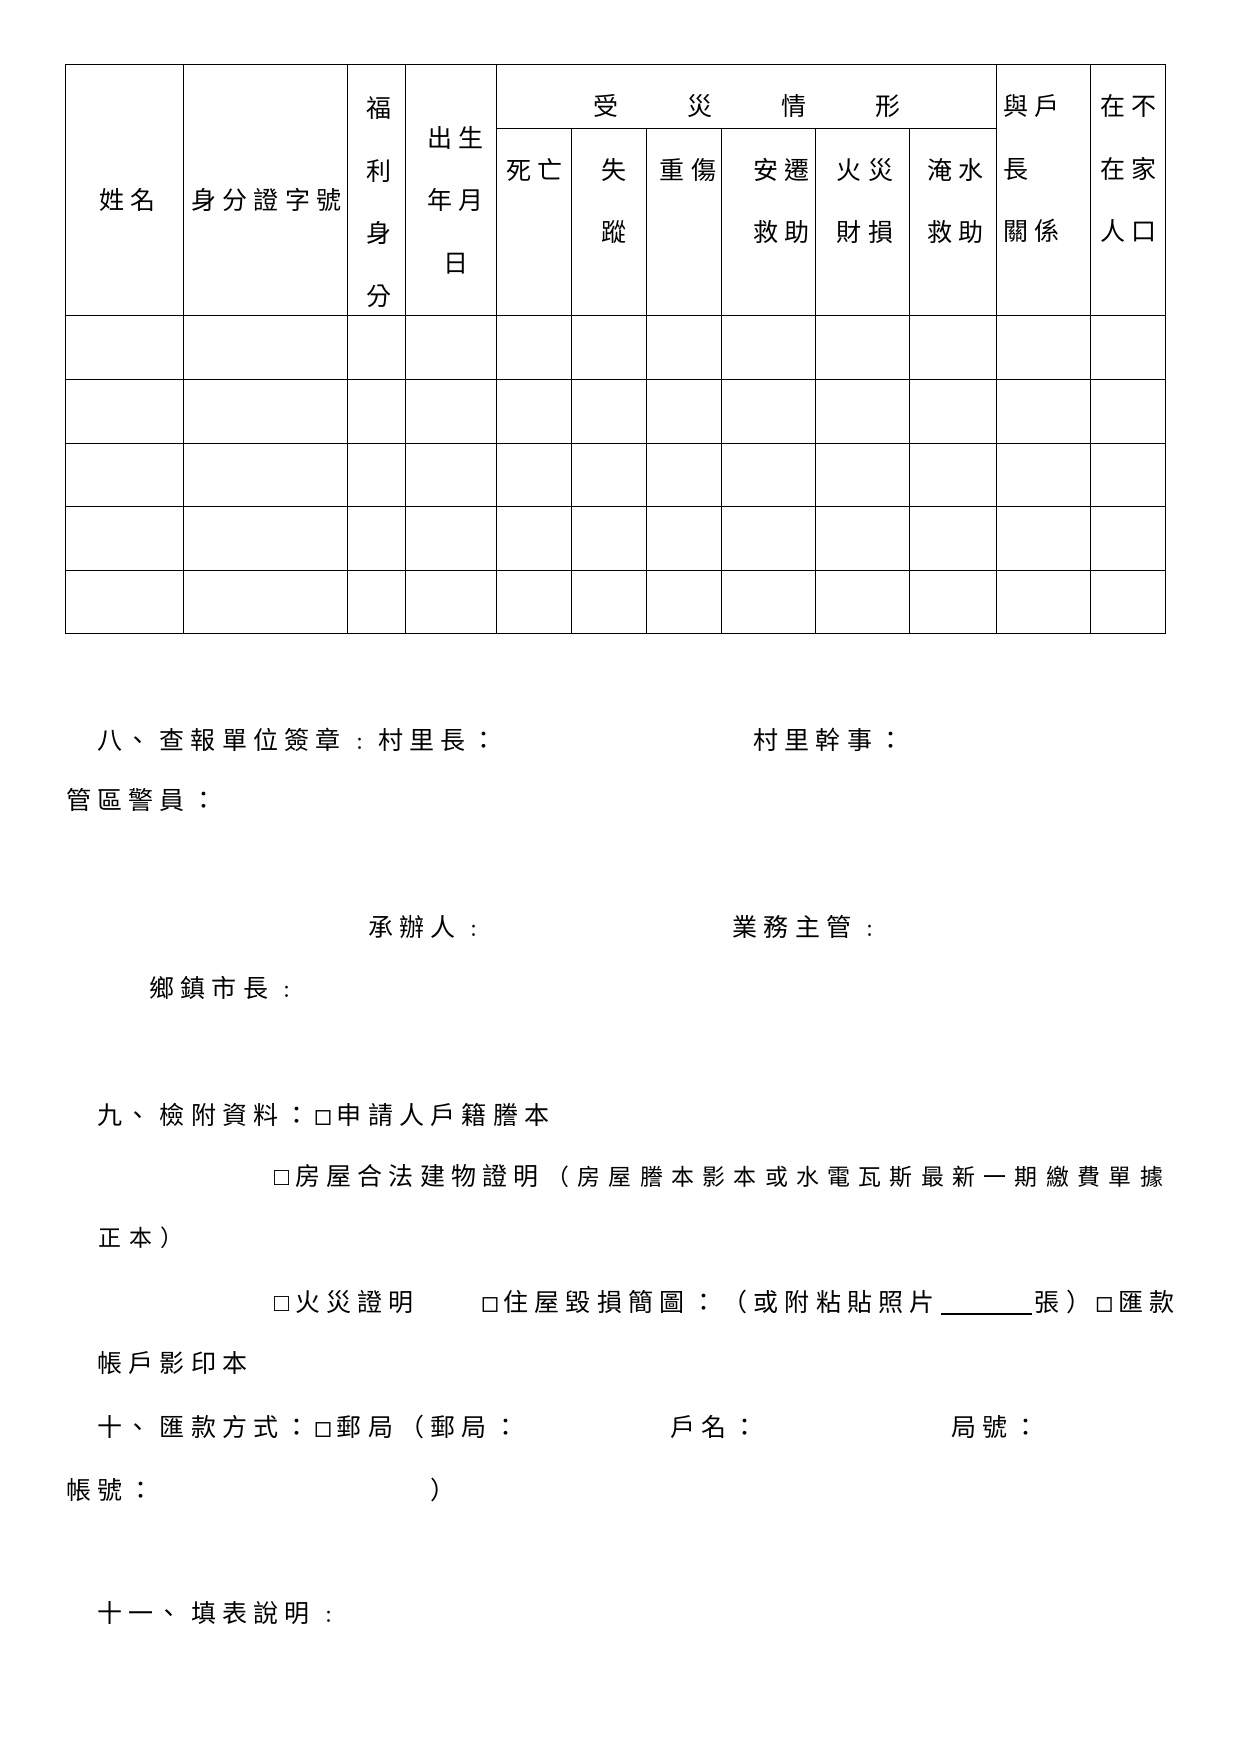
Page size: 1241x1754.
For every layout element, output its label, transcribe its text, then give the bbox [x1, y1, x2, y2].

table_cell [406, 380, 496, 442]
table_cell 安遷 救助 [722, 129, 815, 315]
table_cell [997, 316, 1090, 379]
table_cell [497, 571, 571, 633]
table_cell [647, 571, 721, 633]
table_cell [910, 444, 996, 506]
table_cell [572, 380, 646, 442]
table_header 福利身分 [348, 65, 405, 315]
table_cell [1091, 316, 1165, 379]
table_cell [497, 444, 571, 506]
table_cell [910, 316, 996, 379]
table_cell [348, 380, 405, 442]
table_cell [722, 444, 815, 506]
table_cell 死亡 [497, 129, 571, 315]
table_cell 重傷 [647, 129, 721, 315]
table_cell [1091, 571, 1165, 633]
table_cell [184, 380, 347, 442]
table_cell [910, 380, 996, 442]
table_cell [184, 507, 347, 569]
table_cell [497, 507, 571, 569]
table_cell [66, 380, 183, 442]
table_header 受 災 情 形 [497, 65, 996, 128]
table_cell [1091, 444, 1165, 506]
table_cell 失蹤 [572, 129, 646, 315]
table_cell [910, 507, 996, 569]
text 承辦人﹕ 業務主管﹕ 鄉鎮市長﹕ [89, 884, 1177, 1009]
table_cell [572, 571, 646, 633]
text □火災證明 □住屋毀損簡圖：（或附粘貼照片 張）□匯款帳戶影印本 [90, 1259, 1177, 1384]
table_cell [997, 444, 1090, 506]
table_cell [184, 444, 347, 506]
table_header 在不在家人口 [1091, 65, 1165, 315]
table_cell [184, 316, 347, 379]
table_cell [348, 571, 405, 633]
table_cell [997, 380, 1090, 442]
table_cell [816, 444, 909, 506]
table_cell [816, 380, 909, 442]
text □房屋合法建物證明（房屋謄本影本或水電瓦斯最新一期繳費單據正本） [90, 1134, 1177, 1259]
table_cell [572, 507, 646, 569]
table_header 姓名 [66, 65, 183, 315]
table_cell [816, 571, 909, 633]
table_cell [184, 571, 347, 633]
table_cell [66, 444, 183, 506]
table_cell [816, 316, 909, 379]
table_cell [66, 316, 183, 379]
table_cell 火災 財損 [816, 129, 909, 315]
text 九、檢附資料：□申請人戶籍謄本 [90, 1072, 1177, 1134]
table_cell [816, 507, 909, 569]
table_cell [722, 571, 815, 633]
text 八、查報單位簽章﹕村里長： 村里幹事： 管區警員： [63, 697, 1177, 822]
table_cell [647, 316, 721, 379]
text 十、匯款方式：□郵局（郵局： 戶名： 局號： 帳號： ） [63, 1384, 1177, 1509]
table_cell [572, 444, 646, 506]
table_cell [647, 444, 721, 506]
table_header 與戶長 關係 [997, 65, 1090, 315]
table_cell [647, 507, 721, 569]
table_cell [406, 571, 496, 633]
text 十一、填表說明﹕ [88, 1572, 1177, 1634]
table_cell [997, 507, 1090, 569]
table_cell 淹水 救助 [910, 129, 996, 315]
table_cell [66, 507, 183, 569]
table_cell [497, 316, 571, 379]
table_header 身分證字號 [184, 65, 347, 315]
table_cell [572, 316, 646, 379]
table_cell [1091, 380, 1165, 442]
table_cell [910, 571, 996, 633]
table_cell [348, 444, 405, 506]
table_cell [722, 507, 815, 569]
table_cell [1091, 507, 1165, 569]
table_cell [406, 316, 496, 379]
table_cell [348, 507, 405, 569]
table_cell [722, 380, 815, 442]
table_cell [647, 380, 721, 442]
table_cell [406, 507, 496, 569]
table_cell [997, 571, 1090, 633]
table_cell [66, 571, 183, 633]
table_cell [497, 380, 571, 442]
table_cell [348, 316, 405, 379]
table_header 出生年月日 [406, 65, 496, 315]
table_cell [722, 316, 815, 379]
table_cell [406, 444, 496, 506]
